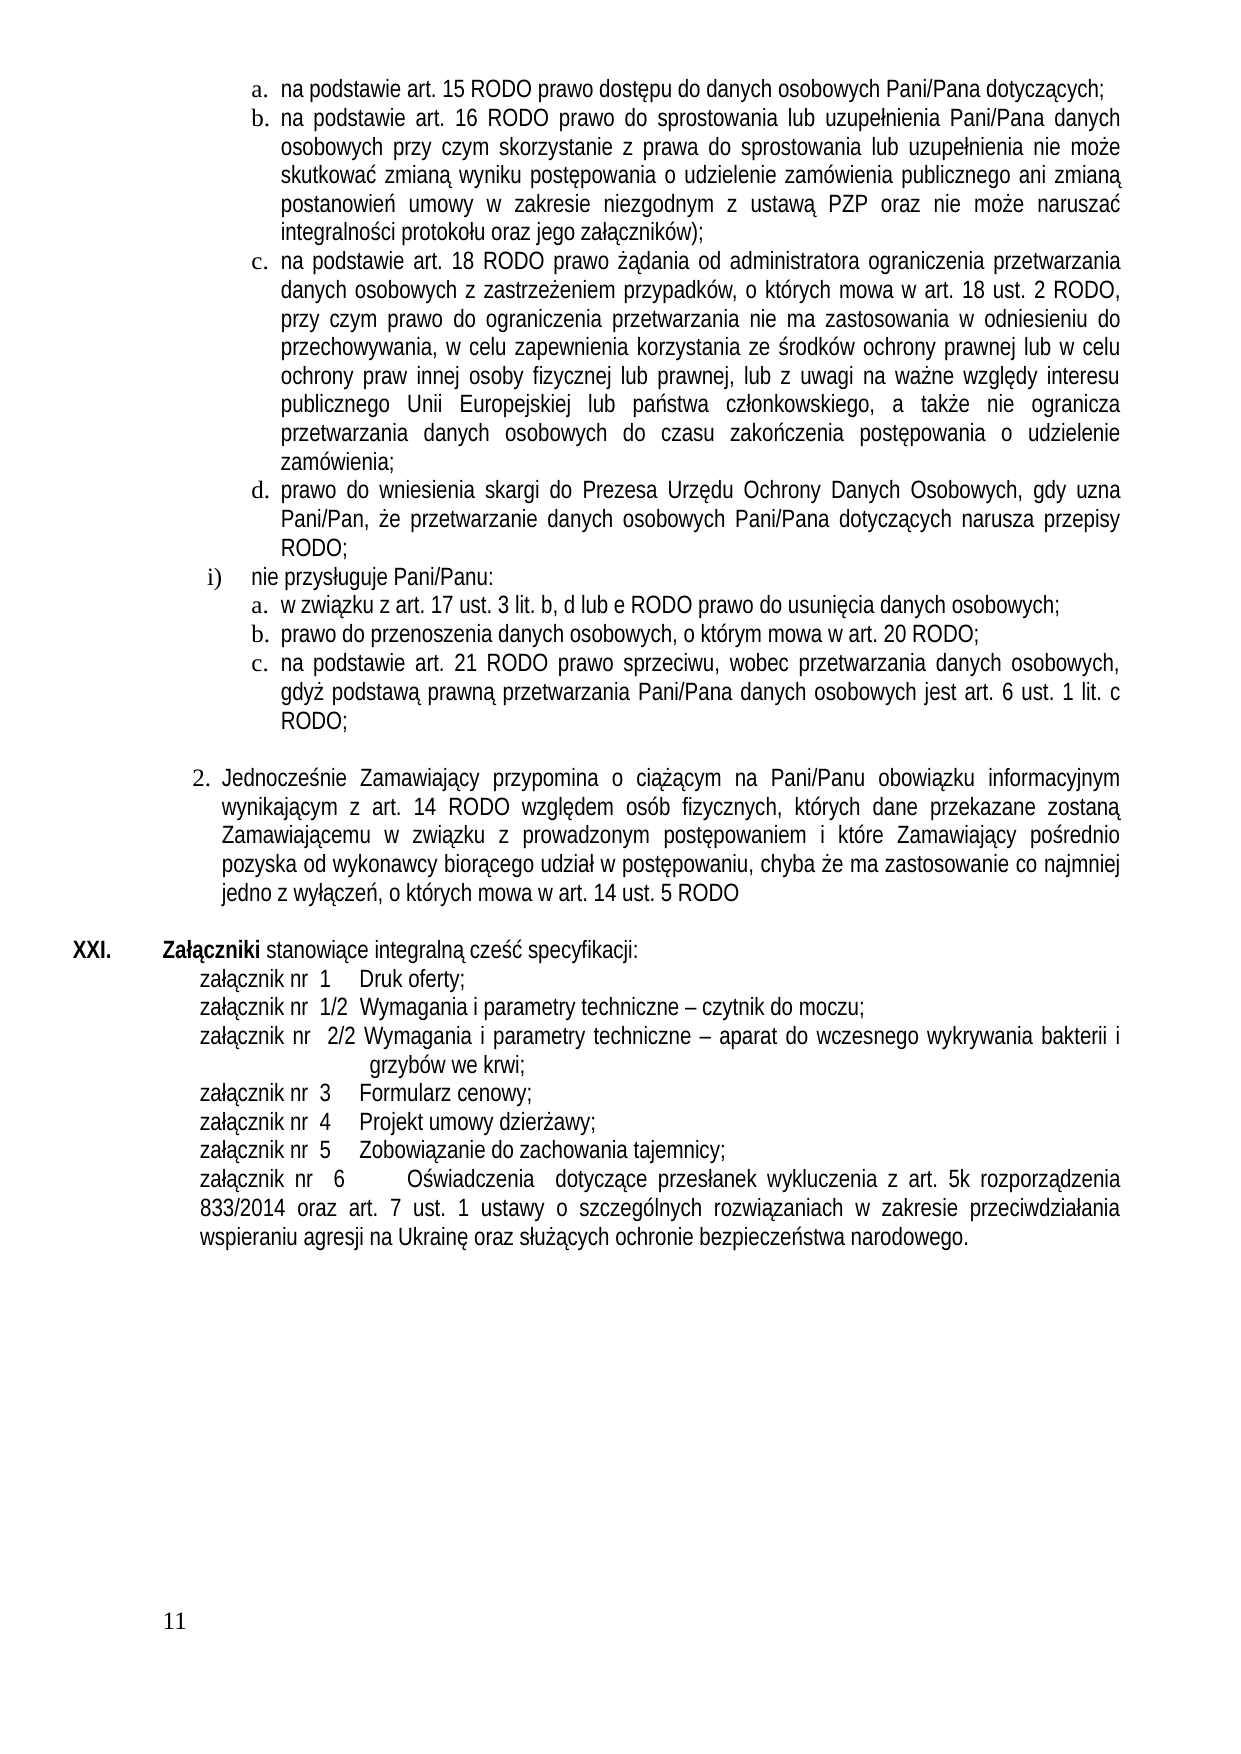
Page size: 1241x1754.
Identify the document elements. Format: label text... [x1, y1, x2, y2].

list Załączniki stanowiące integralną cześć specyfikacji: [73, 935, 1122, 964]
list na podstawie art. 15 RODO prawo dostępu do danych osobowych Pani/Pana dotyczących; [251, 74, 1122, 103]
list na podstawie art. 18 RODO prawo żądania od administratora ograniczenia przetwarzania danych osobowych z zastrzeżeniem przypadków, o których mowa w art. 18 ust. 2 RODO, przy czym prawo do ograniczenia przetwarzania nie ma zastosowania w odniesieniu do przechowywania, w celu zapewnienia korzystania ze środków ochrony prawnej lub w celu ochrony praw innej osoby fizycznej lub prawnej, lub z uwagi na ważne względy interesu publicznego Unii Europejskiej lub państwa członkowskiego, a także nie ogranicza przetwarzania danych osobowych do czasu zakończenia postępowania o udzielenie zamówienia; [251, 246, 1122, 475]
text załącznik nr 1 Druk oferty; [200, 964, 1122, 992]
list w związku z art. 17 ust. 3 lit. b, d lub e RODO prawo do usunięcia danych osobowych; [251, 590, 1122, 619]
text załącznik nr 3 Formularz cenowy; [200, 1078, 1122, 1107]
list na podstawie art. 21 RODO prawo sprzeciwu, wobec przetwarzania danych osobowych, gdyż podstawą prawną przetwarzania Pani/Pana danych osobowych jest art. 6 ust. 1 lit. c RODO; [251, 648, 1122, 734]
list prawo do wniesienia skargi do Prezesa Urzędu Ochrony Danych Osobowych, gdy uzna Pani/Pan, że przetwarzanie danych osobowych Pani/Pana dotyczących narusza przepisy RODO; [251, 475, 1122, 562]
text załącznik nr 2/2 Wymagania i parametry techniczne – aparat do wczesnego wykrywania bakterii i grzybów we krwi; [200, 1021, 1122, 1078]
list na podstawie art. 16 RODO prawo do sprostowania lub uzupełnienia Pani/Pana danych osobowych przy czym skorzystanie z prawa do sprostowania lub uzupełnienia nie może skutkować zmianą wyniku postępowania o udzielenie zamówienia publicznego ani zmianą postanowień umowy w zakresie niezgodnym z ustawą PZP oraz nie może naruszać integralności protokołu oraz jego załączników); [251, 103, 1122, 246]
list nie przysługuje Pani/Panu: [207, 562, 1122, 590]
text załącznik nr 4 Projekt umowy dzierżawy; [200, 1107, 1122, 1136]
list Jednocześnie Zamawiający przypomina o ciążącym na Pani/Panu obowiązku informacyjnym wynikającym z art. 14 RODO względem osób fizycznych, których dane przekazane zostaną Zamawiającemu w związku z prowadzonym postępowaniem i które Zamawiający pośrednio pozyska od wykonawcy biorącego udział w postępowaniu, chyba że ma zastosowanie co najmniej jedno z wyłączeń, o których mowa w art. 14 ust. 5 RODO [162, 763, 1093, 906]
text załącznik nr 6 Oświadczenia dotyczące przesłanek wykluczenia z art. 5k rozporządzenia 833/2014 oraz art. 7 ust. 1 ustawy o szczególnych rozwiązaniach w zakresie przeciwdziałania wspieraniu agresji na Ukrainę oraz służących ochronie bezpieczeństwa narodowego. [200, 1164, 1122, 1250]
list prawo do przenoszenia danych osobowych, o którym mowa w art. 20 RODO; [251, 619, 1122, 648]
text załącznik nr 1/2 Wymagania i parametry techniczne – czytnik do moczu; [200, 992, 1122, 1021]
text załącznik nr 5 Zobowiązanie do zachowania tajemnicy; [200, 1136, 1122, 1164]
